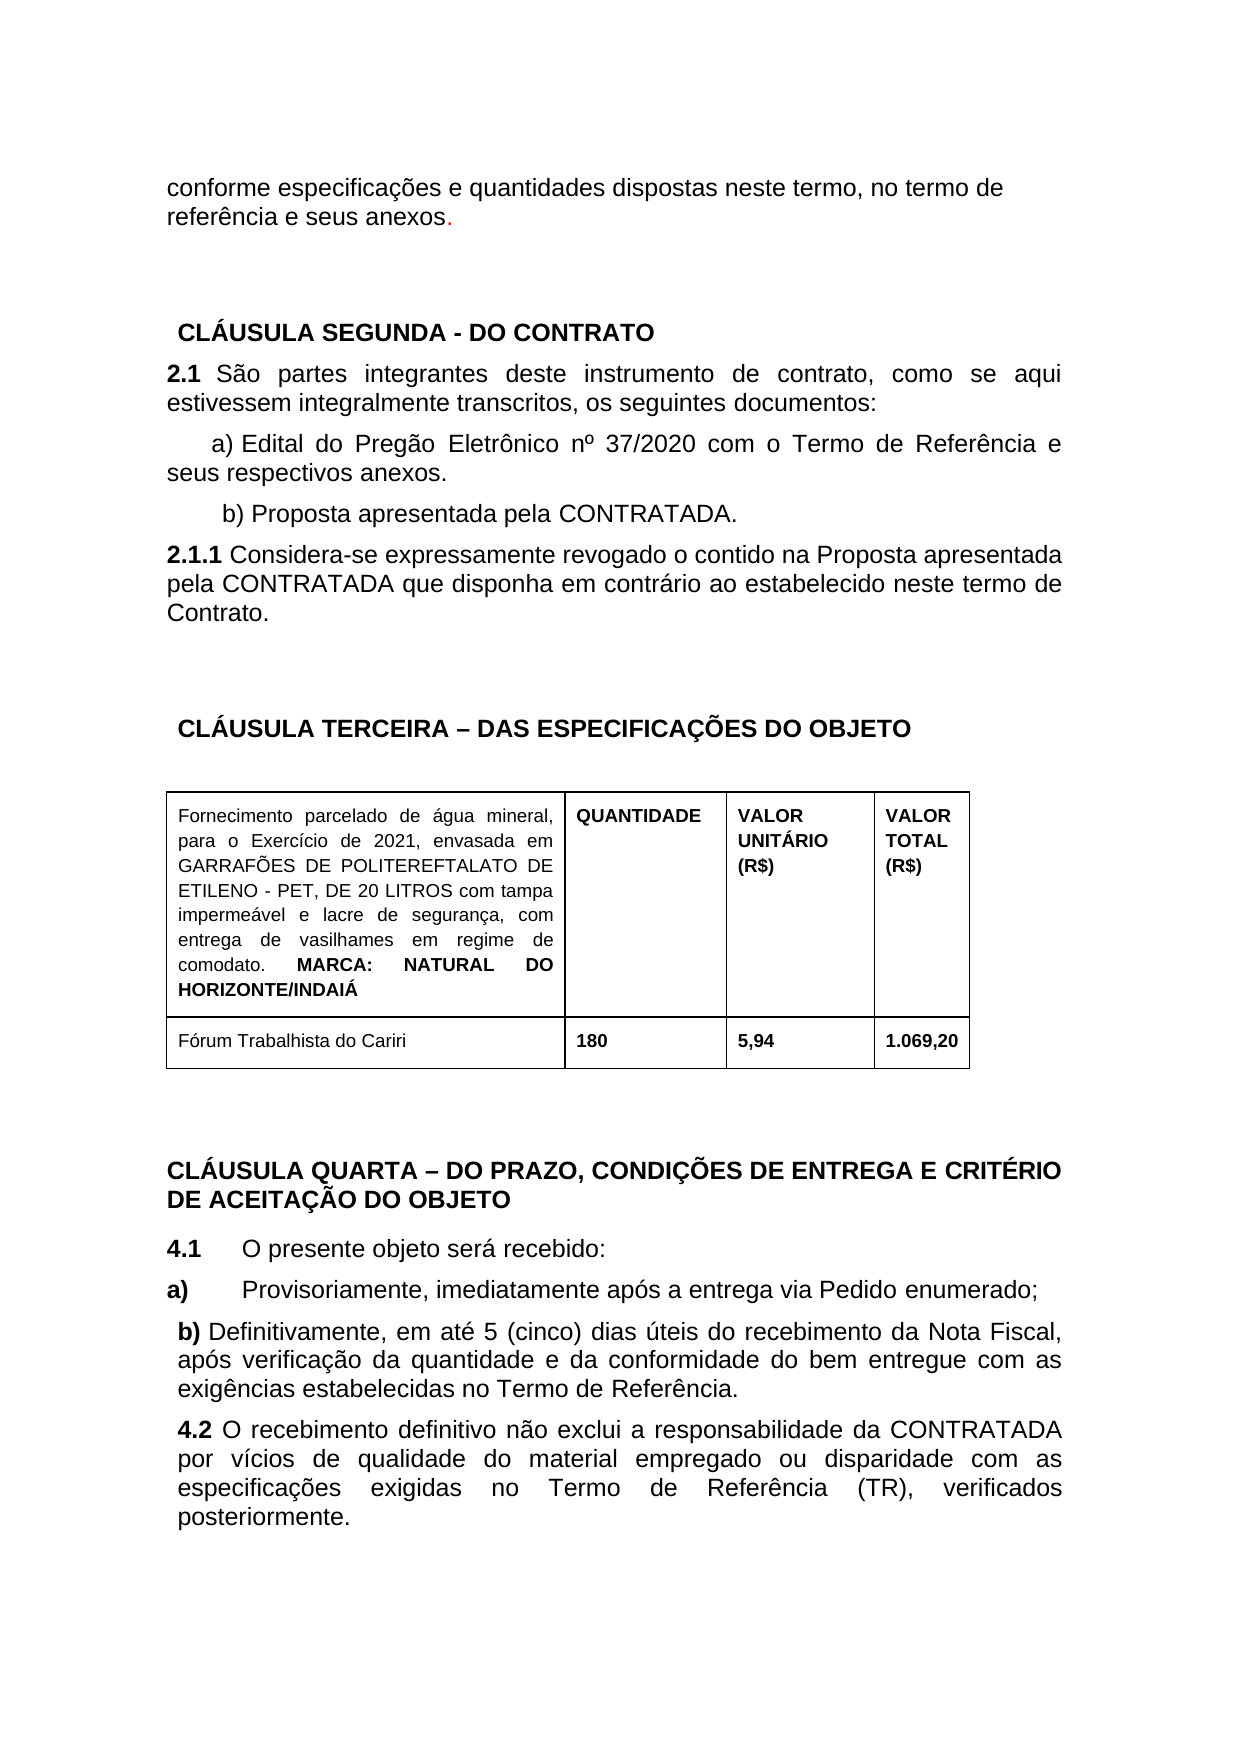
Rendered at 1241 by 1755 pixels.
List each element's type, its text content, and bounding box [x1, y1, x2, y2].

text conforme especificações e quantidades dispostas neste termo, no termo de referência e seus anexos. [167, 173, 1074, 230]
list São partes integrantes deste instrumento de contrato, como se aqui estivessem integralmente transcritos, os seguintes documentos: [167, 359, 1063, 416]
table_cell Fórum Trabalhista do Cariri [167, 1018, 564, 1068]
table_header VALOR TOTAL (R$) [875, 793, 969, 1016]
list Definitivamente, em até 5 (cinco) dias úteis do recebimento da Nota Fiscal, após verificação da quantidade e da conformidade do bem entregue com as exigências estabelecidas no Termo de Referência. [177, 1317, 1064, 1403]
table_cell 5,94 [727, 1018, 874, 1068]
list Proposta apresentada pela CONTRATADA. [222, 499, 1241, 527]
table_cell 180 [566, 1018, 726, 1068]
table_header Fornecimento parcelado de água mineral, para o Exercício de 2021, envasada em GARRAFÕES DE POLITEREFTALATO DE ETILENO - PET, DE 20 LITROS com tampa impermeável e lacre de segurança, com entrega de vasilhames em regime de comodato. MARCA: NATURAL DO HORIZONTE/INDAIÁ [167, 793, 564, 1016]
list Provisoriamente, imediatamente após a entrega via Pedido enumerado; [167, 1275, 1241, 1304]
table_cell 1.069,20 [875, 1018, 969, 1068]
table_header VALOR UNITÁRIO (R$) [727, 793, 874, 1016]
list O recebimento definitivo não exclui a responsabilidade da CONTRATADA por vícios de qualidade do material empregado ou disparidade com as especificações exigidas no Termo de Referência (TR), verificados posteriormente. [177, 1415, 1064, 1530]
subtitle CLÁUSULA QUARTA – DO PRAZO, CONDIÇÕES DE ENTREGA E CRITÉRIO DE ACEITAÇÃO DO OBJETO [167, 1156, 1074, 1214]
subtitle CLÁUSULA SEGUNDA - DO CONTRATO [177, 317, 1241, 346]
list Edital do Pregão Eletrônico nº 37/2020 com o Termo de Referência e seus respectivos anexos. [167, 429, 1063, 486]
subtitle CLÁUSULA TERCEIRA – DAS ESPECIFICAÇÕES DO OBJETO [177, 714, 1241, 742]
text 2.1.1 Considera-se expressamente revogado o contido na Proposta apresentada pela CONTRATADA que disponha em contrário ao estabelecido neste termo de Contrato. [167, 540, 1063, 626]
table_header QUANTIDADE [566, 793, 726, 1016]
list O presente objeto será recebido: [167, 1234, 1241, 1263]
